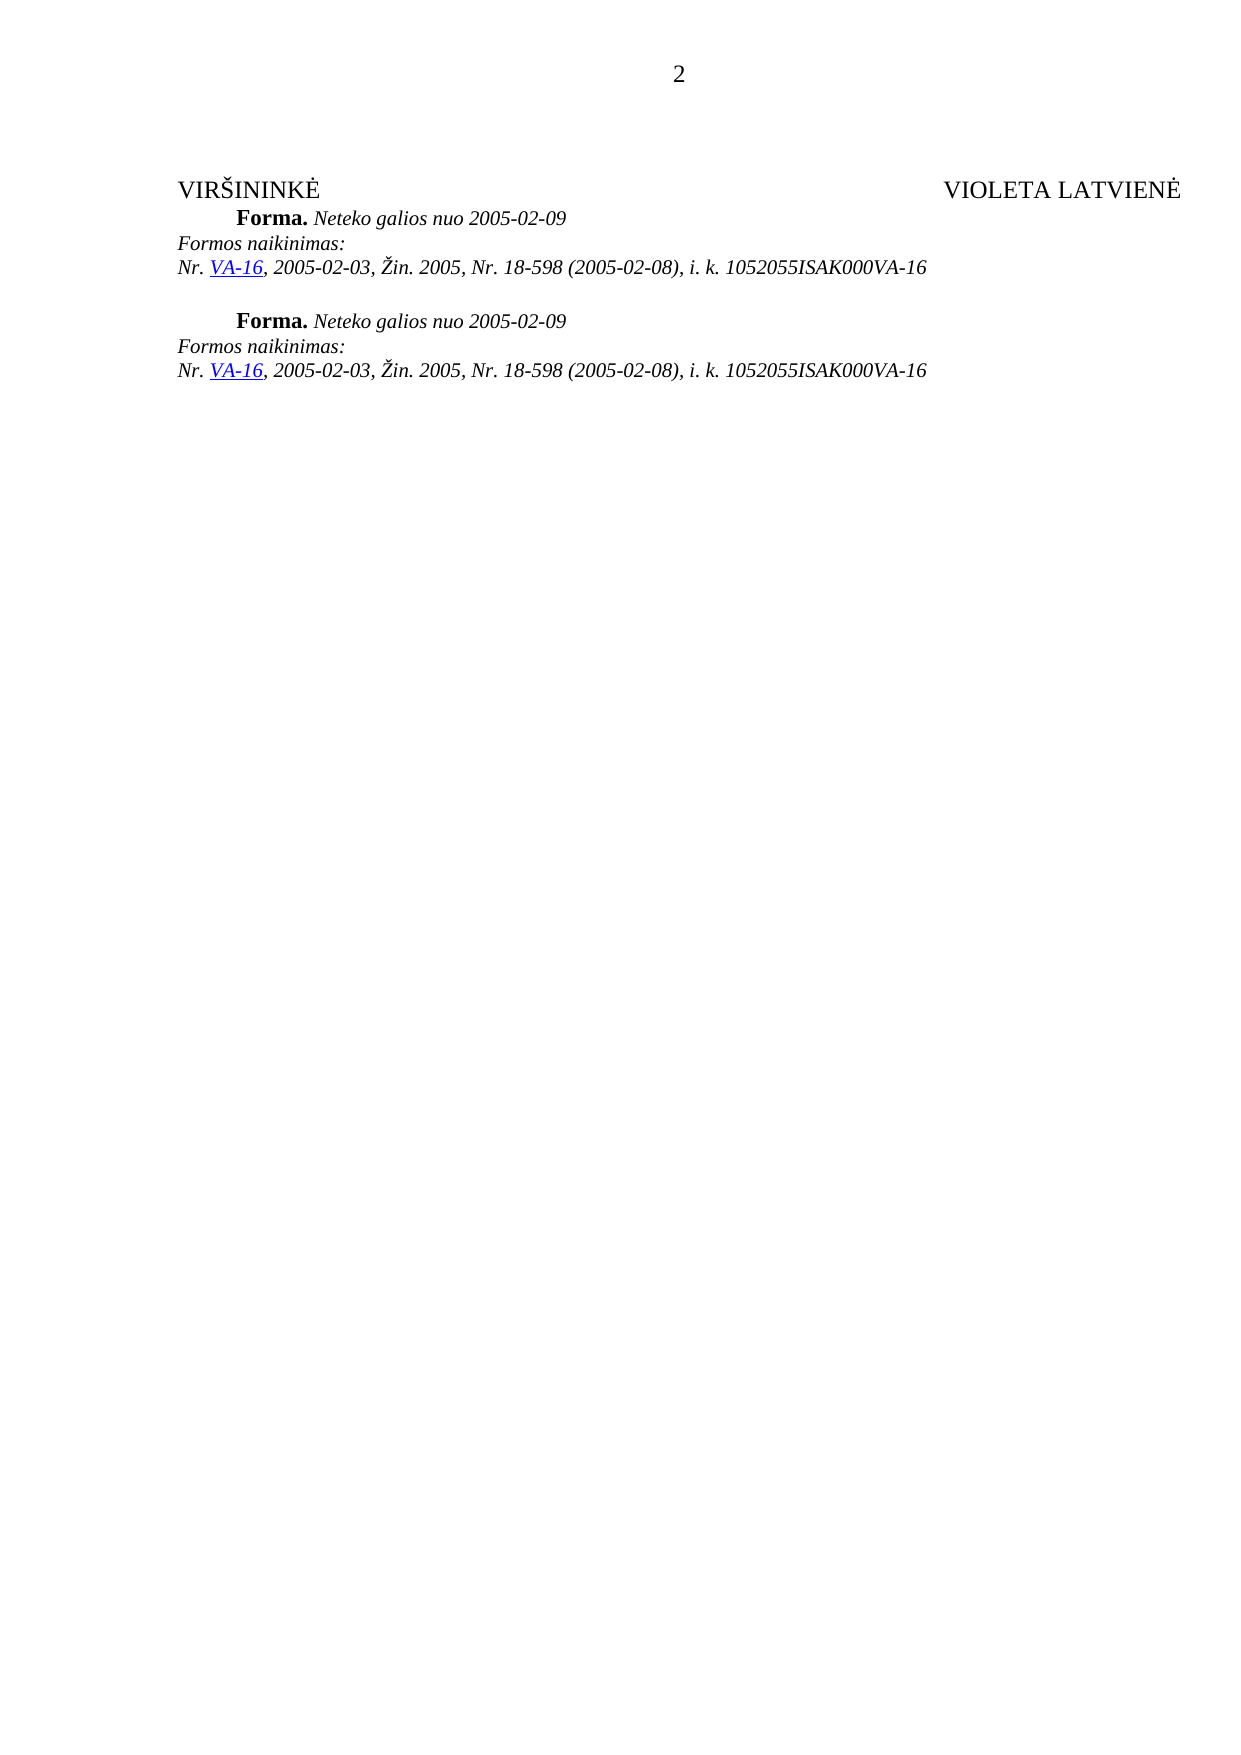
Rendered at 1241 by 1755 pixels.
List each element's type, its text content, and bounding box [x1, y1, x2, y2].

text Forma. Neteko galios nuo 2005-02-09 [177, 308, 1181, 334]
text Nr. VA-16, 2005-02-03, Žin. 2005, Nr. 18-598 (2005-02-08), i. k. 1052055ISAK000VA-16 [177, 358, 1181, 382]
text Viršininkė Violeta Latvienė [177, 176, 1181, 204]
text Formos naikinimas: [177, 334, 1181, 358]
text Nr. VA-16, 2005-02-03, Žin. 2005, Nr. 18-598 (2005-02-08), i. k. 1052055ISAK000VA-16 [177, 255, 1181, 279]
text Forma. Neteko galios nuo 2005-02-09 [177, 204, 1181, 231]
text Formos naikinimas: [177, 231, 1181, 255]
